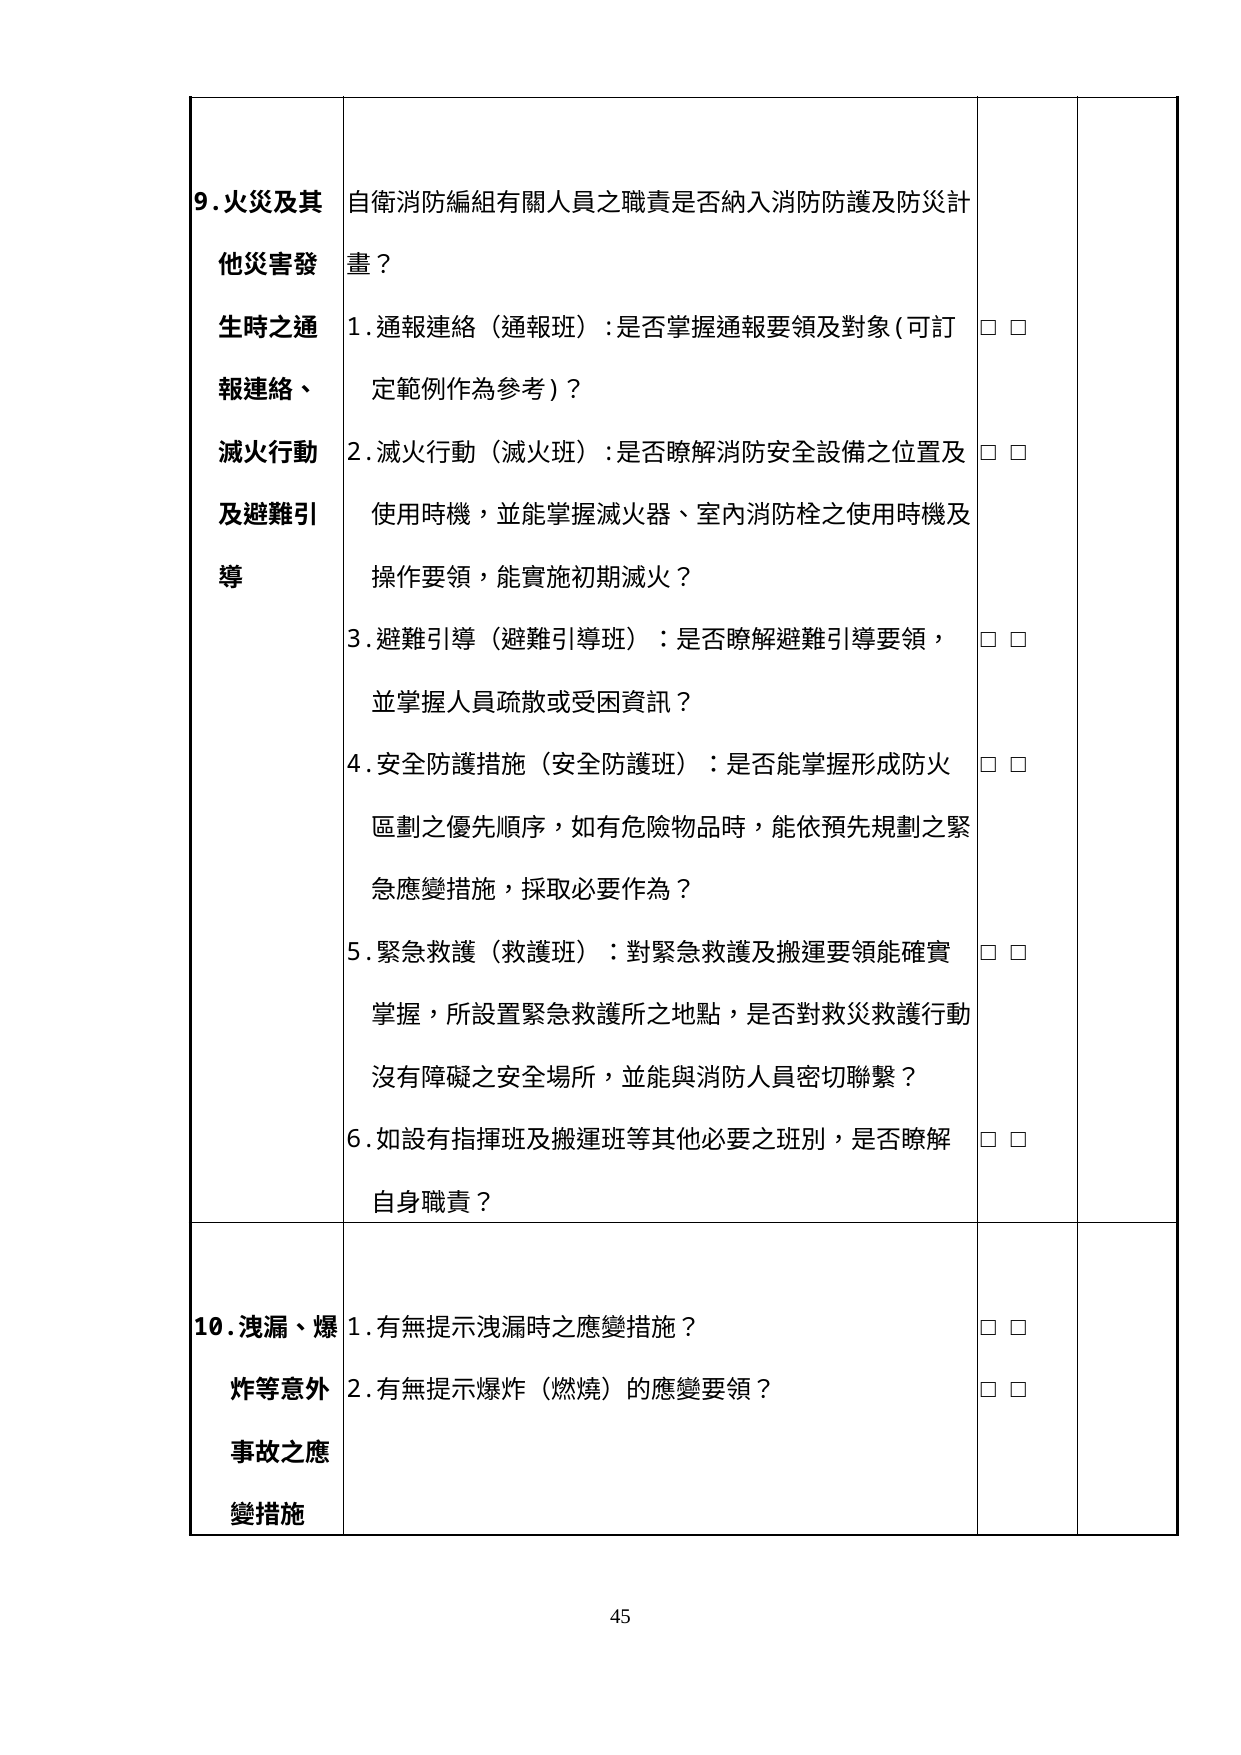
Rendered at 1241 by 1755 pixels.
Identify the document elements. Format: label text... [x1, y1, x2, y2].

table_cell □ □ □ □ [978, 1223, 1077, 1534]
table_cell □ □ □ □ □ □ □ □ □ □ □ □ [978, 98, 1077, 1221]
table_cell 1.有無提示洩漏時之應變措施？ 2.有無提示爆炸（燃燒）的應變要領？ [344, 1223, 977, 1534]
table_cell [1078, 1223, 1176, 1534]
table_cell 自衛消防編組有關人員之職責是否納入消防防護及防災計畫？ 1.通報連絡（通報班）:是否掌握通報要領及對象(可訂定範例作為參考)？ 2.滅火行動（滅火班）:是否瞭解消防安全設備之位置及使用時機，並能掌握滅火器、室內消防栓之使用時機及操作要領，能實施初期滅火？ 3.避難引導（避難引導班）：是否瞭解避難引導要領，並掌握人員疏散或受困資訊？ 4.安全防護措施（安全防護班）：是否能掌握形成防火區劃之優先順序，如有危險物品時，能依預先規劃之緊急應變措施，採取必要作為？ 5.緊急救護（救護班）：對緊急救護及搬運要領能確實掌握，所設置緊急救護所之地點，是否對救災救護行動沒有障礙之安全場所，並能與消防人員密切聯繫？ 6.如設有指揮班及搬運班等其他必要之班別，是否瞭解自身職責？ [344, 98, 977, 1221]
table_cell 10.洩漏、爆炸等意外事故之應變措施 [192, 1223, 343, 1534]
table_cell 9.火災及其他災害發生時之通報連絡、滅火行動及避難引導 [192, 98, 343, 1221]
table_cell [1078, 98, 1176, 1221]
